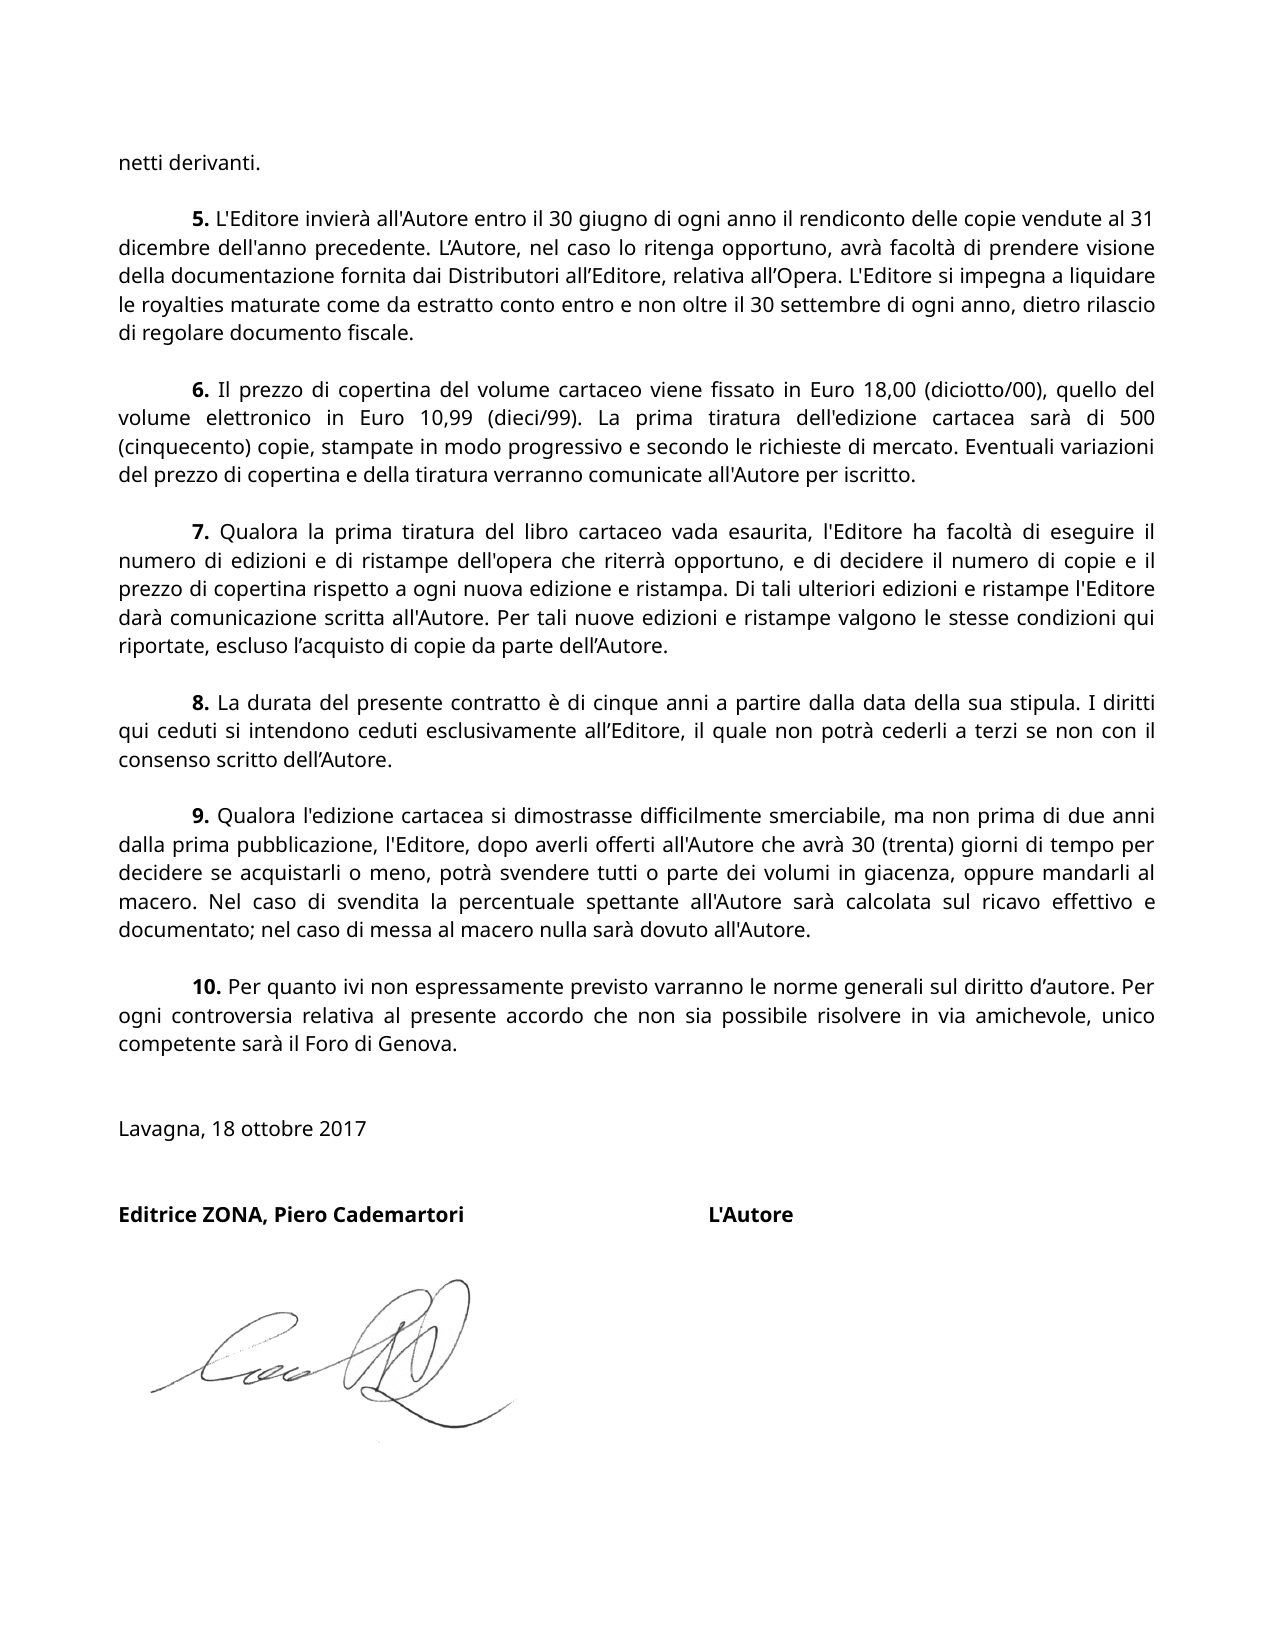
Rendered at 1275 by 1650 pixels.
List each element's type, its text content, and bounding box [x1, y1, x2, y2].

text netti derivanti. [118, 148, 1157, 176]
text 5. L'Editore invierà all'Autore entro il 30 giugno di ogni anno il rendiconto delle copie vendute al 31 dicembre dell'anno precedente. L’Autore, nel caso lo ritenga opportuno, avrà facoltà di prendere visione della documentazione fornita dai Distributori all’Editore, relativa all’Opera. L'Editore si impegna a liquidare le royalties maturate come da estratto conto entro e non oltre il 30 settembre di ogni anno, dietro rilascio di regolare documento fiscale. [118, 204, 1157, 347]
text Lavagna, 18 ottobre 2017 [118, 1114, 1157, 1143]
text 6. Il prezzo di copertina del volume cartaceo viene fissato in Euro 18,00 (diciotto/00), quello del volume elettronico in Euro 10,99 (dieci/99). La prima tiratura dell'edizione cartacea sarà di 500 (cinquecento) copie, stampate in modo progressivo e secondo le richieste di mercato. Eventuali variazioni del prezzo di copertina e della tiratura verranno comunicate all'Autore per iscritto. [118, 375, 1157, 489]
text 8. La durata del presente contratto è di cinque anni a partire dalla data della sua stipula. I diritti qui ceduti si intendono ceduti esclusivamente all’Editore, il quale non potrà cederli a terzi se non con il consenso scritto dell’Autore. [118, 688, 1157, 773]
text 7. Qualora la prima tiratura del libro cartaceo vada esaurita, l'Editore ha facoltà di eseguire il numero di edizioni e di ristampe dell'opera che riterrà opportuno, e di decidere il numero di copie e il prezzo di copertina rispetto a ogni nuova edizione e ristampa. Di tali ulteriori edizioni e ristampe l'Editore darà comunicazione scritta all'Autore. Per tali nuove edizioni e ristampe valgono le stesse condizioni qui riportate, escluso l’acquisto di copie da parte dell’Autore. [118, 517, 1157, 659]
text 10. Per quanto ivi non espressamente previsto varranno le norme generali sul diritto d’autore. Per ogni controversia relativa al presente accordo che non sia possibile risolvere in via amichevole, unico competente sarà il Foro di Genova. [118, 972, 1157, 1058]
text Editrice ZONA, Piero Cademartori L'Autore [118, 1200, 1157, 1228]
text 9. Qualora l'edizione cartacea si dimostrasse difficilmente smerciabile, ma non prima di due anni dalla prima pubblicazione, l'Editore, dopo averli offerti all'Autore che avrà 30 (trenta) giorni di tempo per decidere se acquistarli o meno, potrà svendere tutti o parte dei volumi in giacenza, oppure mandarli al macero. Nel caso di svendita la percentuale spettante all'Autore sarà calcolata sul ricavo effettivo e documentato; nel caso di messa al macero nulla sarà dovuto all'Autore. [118, 802, 1157, 944]
